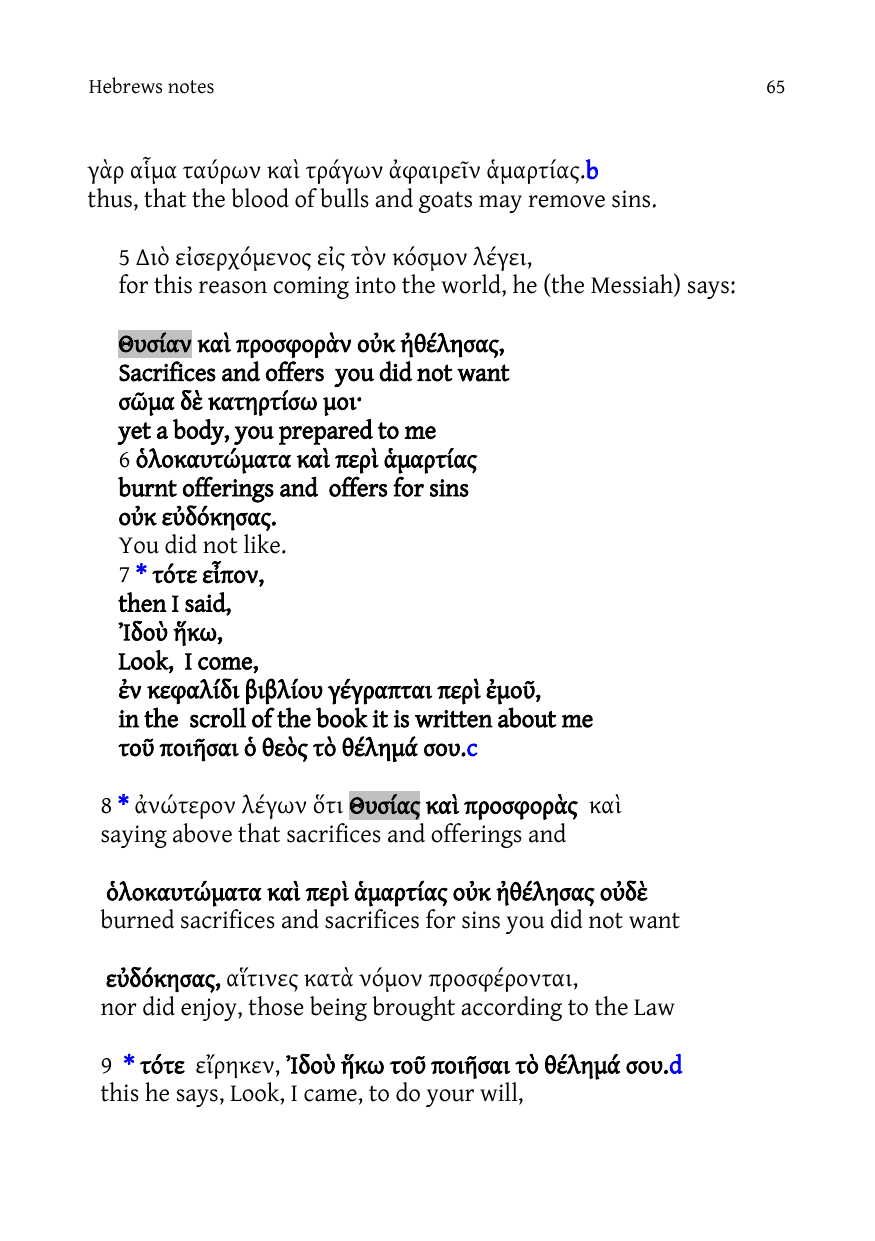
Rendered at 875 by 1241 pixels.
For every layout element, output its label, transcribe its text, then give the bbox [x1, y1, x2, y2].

text in the scroll of the book it is written about me [89, 705, 785, 734]
text ἐν κεφαλίδι βιβλίου γέγραπται περὶ ἐμοῦ, [89, 676, 785, 705]
text nor did enjoy, those being brought according to the Law [89, 993, 785, 1022]
text εὐδόκησας, αἵτινες κατὰ νόμον προσφέρονται, [89, 964, 785, 993]
text οὐκ εὐδόκησας. [89, 503, 785, 532]
text 7 * τότε εἶπον, [89, 561, 785, 589]
text Sacrifices and offers you did not want [89, 358, 785, 387]
text γὰρ αἷμα ταύρων καὶ τράγων ἀφαιρεῖν ἁμαρτίας.b [87, 157, 785, 185]
text burnt offerings and offers for sins [89, 474, 785, 503]
text for this reason coming into the world, he (the Messiah) says: [89, 272, 785, 301]
text Θυσίαν καὶ προσφορὰν οὐκ ἠθέλησας, [89, 330, 785, 358]
text saying above that sacrifices and offerings and [89, 820, 785, 849]
text Ἰδοὺ ἥκω, [89, 618, 785, 647]
text 5 Διὸ εἰσερχόμενος εἰς τὸν κόσμον λέγει, [89, 243, 785, 272]
text Look, I come, [89, 647, 785, 676]
text 8 * ἀνώτερον λέγων ὅτι Θυσίας καὶ προσφορὰς καὶ [89, 791, 785, 820]
text σῶμα δὲ κατηρτίσω μοι· [89, 387, 785, 416]
text then I said, [89, 589, 785, 618]
text yet a body, you prepared to me [89, 416, 785, 445]
text burned sacrifices and sacrifices for sins you did not want [89, 907, 785, 936]
text ὁλοκαυτώματα καὶ περὶ ἁμαρτίας οὐκ ἠθέλησας οὐδὲ [89, 878, 785, 907]
text thus, that the blood of bulls and goats may remove sins. [87, 185, 785, 214]
text 6 ὁλοκαυτώματα καὶ περὶ ἁμαρτίας [89, 445, 785, 474]
text τοῦ ποιῆσαι ὁ θεὸς τὸ θέλημά σου.c [89, 734, 785, 762]
text You did not like. [89, 532, 785, 561]
text 9 * τότε εἴρηκεν, Ἰδοὺ ἥκω τοῦ ποιῆσαι τὸ θέλημά σου.d [89, 1051, 785, 1080]
text this he says, Look, I came, to do your will, [89, 1080, 785, 1109]
